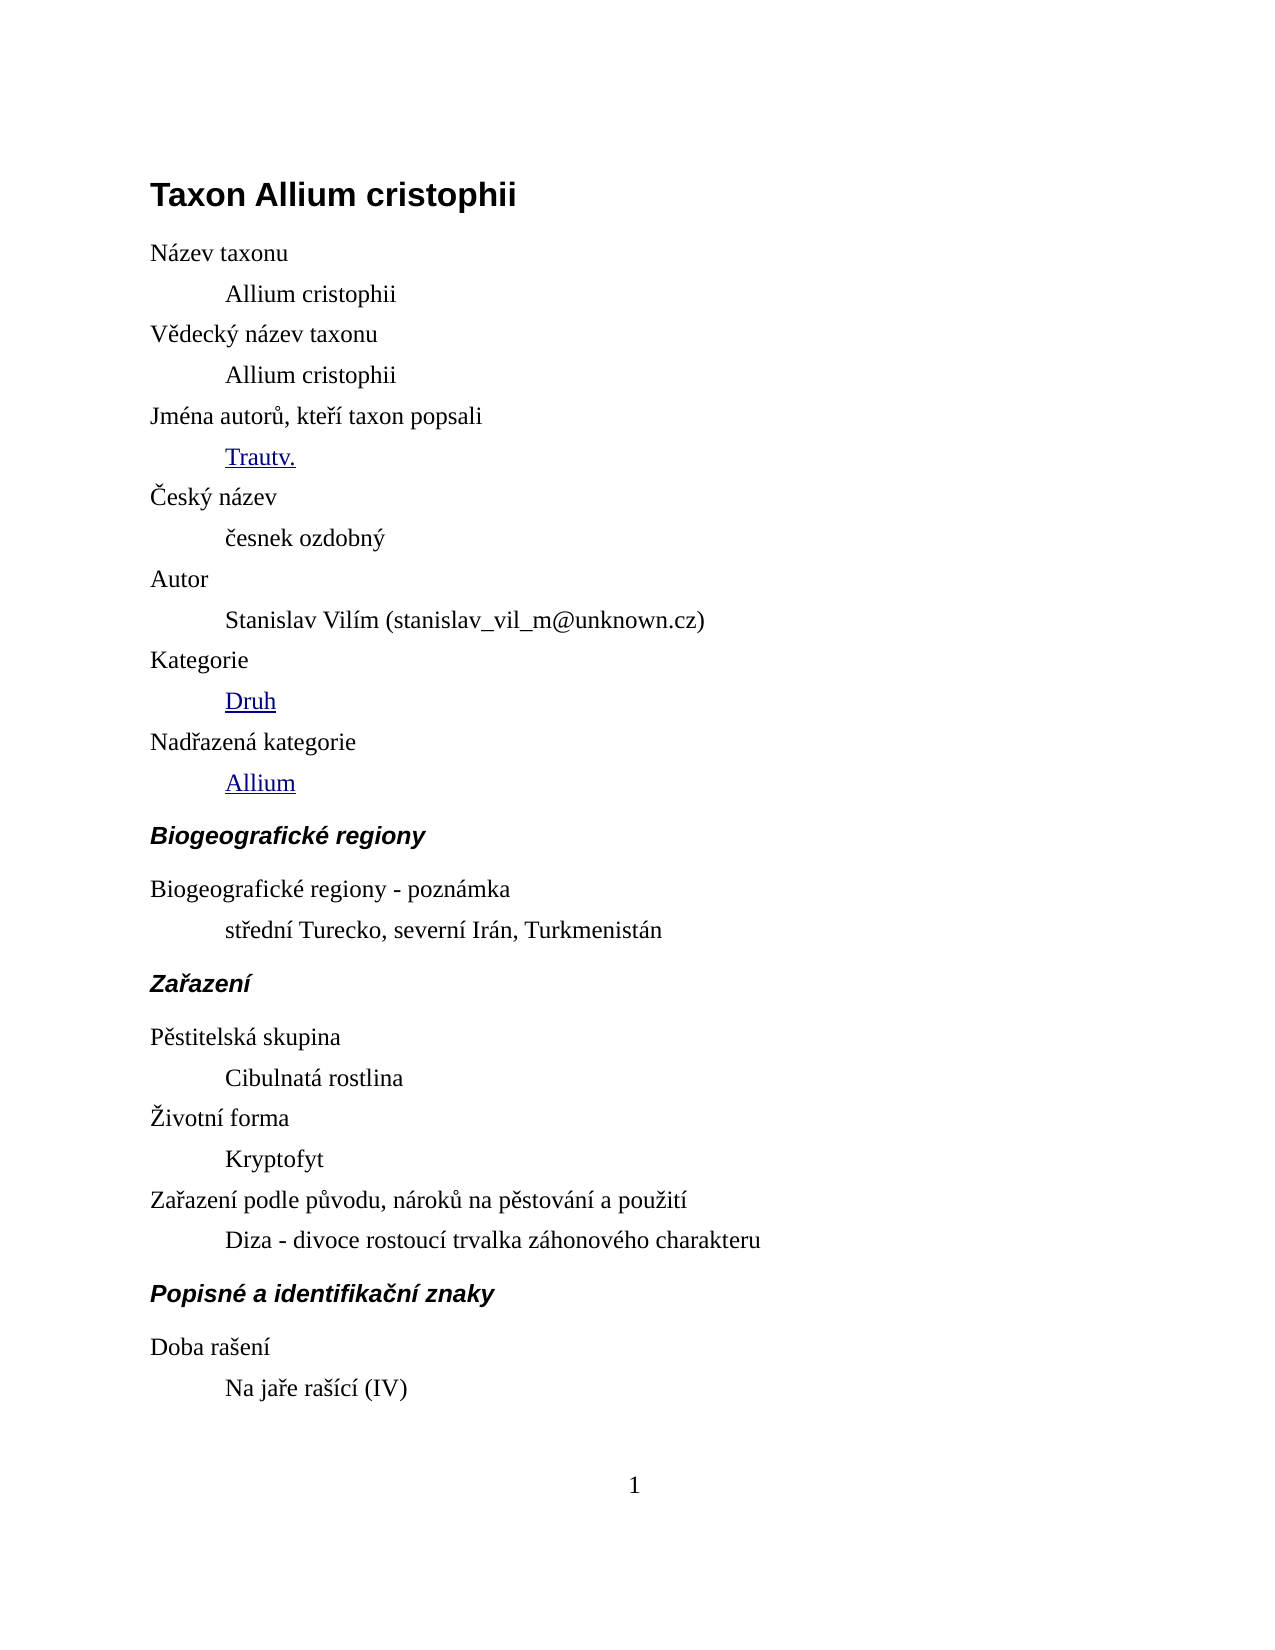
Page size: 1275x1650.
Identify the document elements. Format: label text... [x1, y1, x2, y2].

text Biogeografické regiony - poznámka [150, 874, 1125, 903]
text Allium cristophii [225, 360, 1125, 389]
text Allium [225, 768, 1125, 796]
text Nadřazená kategorie [150, 727, 1125, 756]
text Trautv. [225, 442, 1125, 471]
text Allium cristophii [225, 279, 1125, 308]
text Název taxonu [150, 238, 1125, 267]
text Cibulnatá rostlina [225, 1063, 1125, 1091]
subtitle Zařazení [150, 969, 1125, 997]
text Český název [150, 482, 1125, 511]
text Diza - divoce rostoucí trvalka záhonového charakteru [225, 1226, 1125, 1254]
text Na jaře rašící (IV) [225, 1373, 1125, 1402]
text Kryptofyt [225, 1144, 1125, 1173]
text Vědecký název taxonu [150, 319, 1125, 348]
text Stanislav Vilím (stanislav_vil_m@unknown.cz) [225, 605, 1125, 633]
text česnek ozdobný [225, 523, 1125, 552]
text Životní forma [150, 1103, 1125, 1132]
text Pěstitelská skupina [150, 1022, 1125, 1051]
subtitle Popisné a identifikační znaky [150, 1279, 1125, 1308]
subtitle Taxon Allium cristophii [150, 175, 1125, 214]
text Kategorie [150, 645, 1125, 674]
text Zařazení podle původu, nároků na pěstování a použití [150, 1185, 1125, 1213]
text Druh [225, 686, 1125, 715]
text Doba rašení [150, 1332, 1125, 1361]
text Jména autorů, kteří taxon popsali [150, 401, 1125, 430]
text Autor [150, 564, 1125, 593]
subtitle Biogeografické regiony [150, 821, 1125, 850]
text střední Turecko, severní Irán, Turkmenistán [225, 915, 1125, 944]
